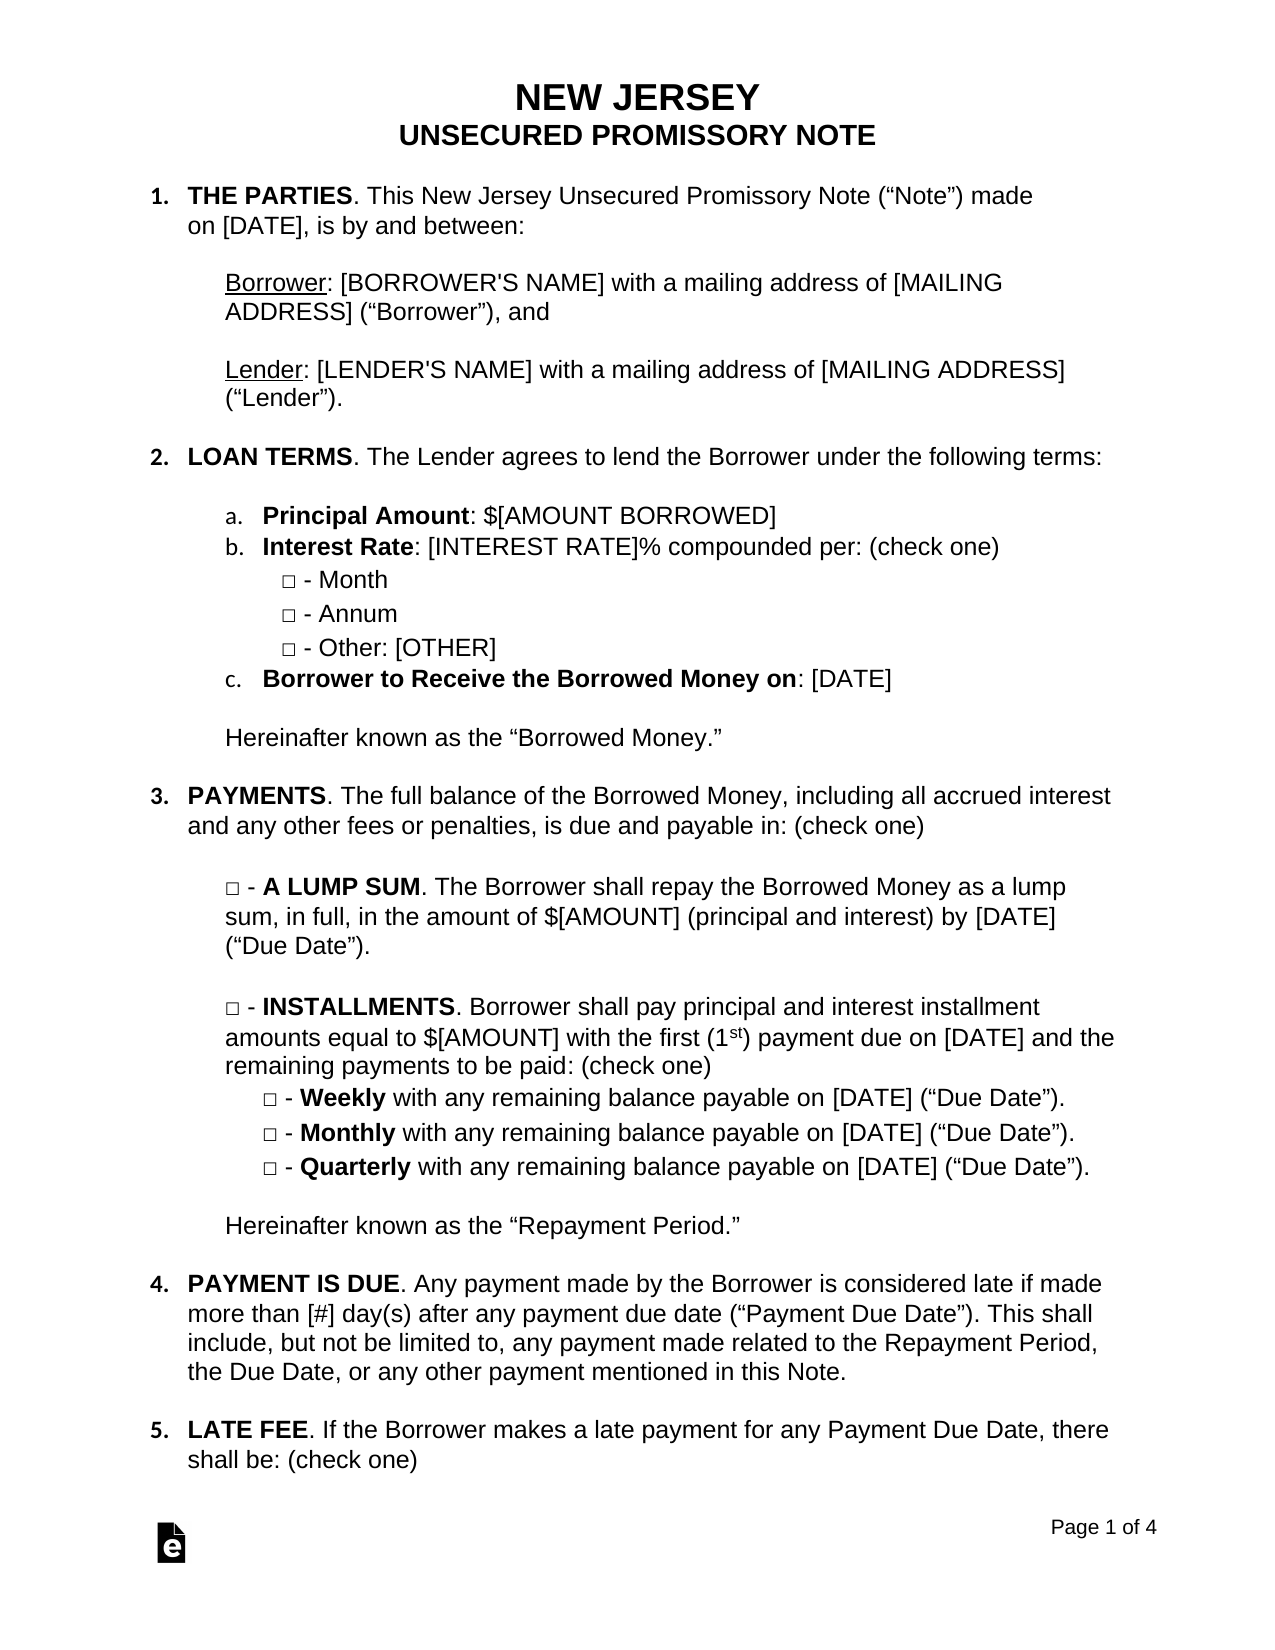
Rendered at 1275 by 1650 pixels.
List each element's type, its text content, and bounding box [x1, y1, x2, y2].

list LATE FEE. If the Borrower makes a late payment for any Payment Due Date, there shall be: (check one) [150, 1414, 1125, 1473]
subtitle NEW JERSEY [150, 75, 1125, 118]
text ☐ - Monthly with any remaining balance payable on [DATE] (“Due Date”). [225, 1114, 1125, 1148]
text ☐ - INSTALLMENTS. Borrower shall pay principal and interest installment amounts equal to $[AMOUNT] with the first (1st) payment due on [DATE] and the remaining payments to be paid: (check one) [225, 988, 1125, 1080]
list PAYMENT IS DUE. Any payment made by the Borrower is considered late if made more than [#] day(s) after any payment due date (“Payment Due Date”). This shall include, but not be limited to, any payment made related to the Repayment Period, the Due Date, or any other payment mentioned in this Note. [150, 1268, 1125, 1385]
text Hereinafter known as the “Borrowed Money.” [225, 723, 1125, 751]
subtitle UNSECURED PROMISSORY NOTE [150, 118, 1125, 152]
list Borrower to Receive the Borrowed Money on: [DATE] [225, 663, 1125, 694]
text ☐ - Annum [281, 595, 1125, 629]
text Lender: [LENDER'S NAME] with a mailing address of [MAILING ADDRESS] (“Lender”). [225, 355, 1125, 412]
list Interest Rate: [INTEREST RATE]% compounded per: (check one) [225, 531, 1125, 561]
text ☐ - Weekly with any remaining balance payable on [DATE] (“Due Date”). [225, 1080, 1125, 1114]
list THE PARTIES. This New Jersey Unsecured Promissory Note (“Note”) made on [DATE], is by and between: [150, 180, 1125, 240]
text ☐ - A LUMP SUM. The Borrower shall repay the Borrowed Money as a lump sum, in full, in the amount of $[AMOUNT] (principal and interest) by [DATE] (“Due Date”). [225, 868, 1125, 960]
text ☐ - Other: [OTHER] [281, 629, 1125, 663]
text Borrower: [BORROWER'S NAME] with a mailing address of [MAILING ADDRESS] (“Borrower”), and [225, 268, 1125, 326]
text Hereinafter known as the “Repayment Period.” [225, 1211, 1125, 1240]
text ☐ - Month [281, 561, 1125, 595]
text ☐ - Quarterly with any remaining balance payable on [DATE] (“Due Date”). [225, 1148, 1125, 1182]
list LOAN TERMS. The Lender agrees to lend the Borrower under the following terms: [150, 441, 1125, 471]
list Principal Amount: $[AMOUNT BORROWED] [225, 500, 1125, 531]
list PAYMENTS. The full balance of the Borrowed Money, including all accrued interest and any other fees or penalties, is due and payable in: (check one) [150, 780, 1125, 839]
